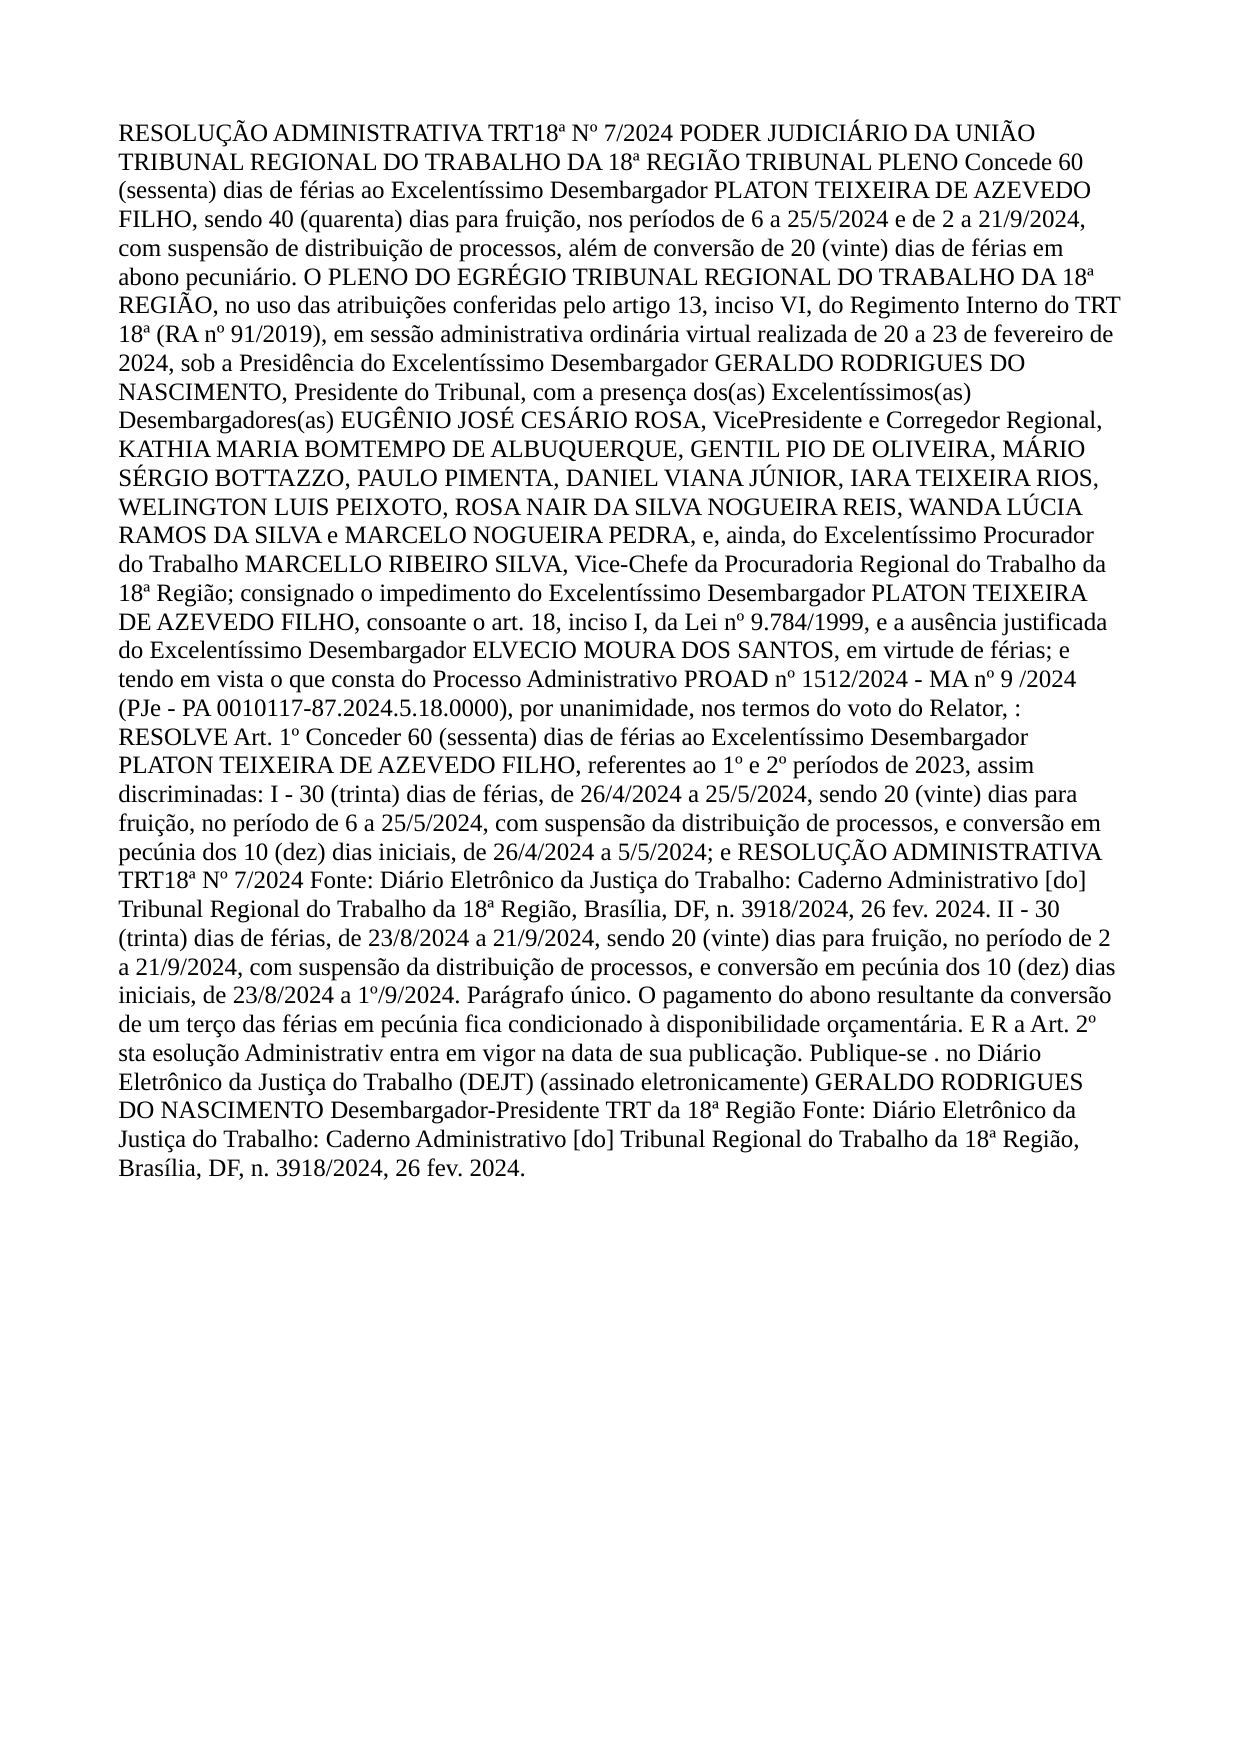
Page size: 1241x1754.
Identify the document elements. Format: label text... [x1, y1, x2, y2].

text RESOLUÇÃO ADMINISTRATIVA TRT18ª Nº 7/2024 PODER JUDICIÁRIO DA UNIÃO TRIBUNAL REGIONAL DO TRABALHO DA 18ª REGIÃO TRIBUNAL PLENO Concede 60 (sessenta) dias de férias ao Excelentíssimo Desembargador PLATON TEIXEIRA DE AZEVEDO FILHO, sendo 40 (quarenta) dias para fruição, nos períodos de 6 a 25/5/2024 e de 2 a 21/9/2024, com suspensão de distribuição de processos, além de conversão de 20 (vinte) dias de férias em abono pecuniário. O PLENO DO EGRÉGIO TRIBUNAL REGIONAL DO TRABALHO DA 18ª REGIÃO, no uso das atribuições conferidas pelo artigo 13, inciso VI, do Regimento Interno do TRT 18ª (RA nº 91/2019), em sessão administrativa ordinária virtual realizada de 20 a 23 de fevereiro de 2024, sob a Presidência do Excelentíssimo Desembargador GERALDO RODRIGUES DO NASCIMENTO, Presidente do Tribunal, com a presença dos(as) Excelentíssimos(as) Desembargadores(as) EUGÊNIO JOSÉ CESÁRIO ROSA, VicePresidente e Corregedor Regional, KATHIA MARIA BOMTEMPO DE ALBUQUERQUE, GENTIL PIO DE OLIVEIRA, MÁRIO SÉRGIO BOTTAZZO, PAULO PIMENTA, DANIEL VIANA JÚNIOR, IARA TEIXEIRA RIOS, WELINGTON LUIS PEIXOTO, ROSA NAIR DA SILVA NOGUEIRA REIS, WANDA LÚCIA RAMOS DA SILVA e MARCELO NOGUEIRA PEDRA, e, ainda, do Excelentíssimo Procurador do Trabalho MARCELLO RIBEIRO SILVA, Vice-Chefe da Procuradoria Regional do Trabalho da 18ª Região; consignado o impedimento do Excelentíssimo Desembargador PLATON TEIXEIRA DE AZEVEDO FILHO, consoante o art. 18, inciso I, da Lei nº 9.784/1999, e a ausência justificada do Excelentíssimo Desembargador ELVECIO MOURA DOS SANTOS, em virtude de férias; e tendo em vista o que consta do Processo Administrativo PROAD nº 1512/2024 - MA nº 9 /2024 (PJe - PA 0010117-87.2024.5.18.0000), por unanimidade, nos termos do voto do Relator, : RESOLVE Art. 1º Conceder 60 (sessenta) dias de férias ao Excelentíssimo Desembargador PLATON TEIXEIRA DE AZEVEDO FILHO, referentes ao 1º e 2º períodos de 2023, assim discriminadas: I - 30 (trinta) dias de férias, de 26/4/2024 a 25/5/2024, sendo 20 (vinte) dias para fruição, no período de 6 a 25/5/2024, com suspensão da distribuição de processos, e conversão em pecúnia dos 10 (dez) dias iniciais, de 26/4/2024 a 5/5/2024; e RESOLUÇÃO ADMINISTRATIVA TRT18ª Nº 7/2024 Fonte: Diário Eletrônico da Justiça do Trabalho: Caderno Administrativo [do] Tribunal Regional do Trabalho da 18ª Região, Brasília, DF, n. 3918/2024, 26 fev. 2024. II - 30 (trinta) dias de férias, de 23/8/2024 a 21/9/2024, sendo 20 (vinte) dias para fruição, no período de 2 a 21/9/2024, com suspensão da distribuição de processos, e conversão em pecúnia dos 10 (dez) dias iniciais, de 23/8/2024 a 1º/9/2024. Parágrafo único. O pagamento do abono resultante da conversão de um terço das férias em pecúnia fica condicionado à disponibilidade orçamentária. E R a Art. 2º sta esolução Administrativ entra em vigor na data de sua publicação. Publique-se . no Diário Eletrônico da Justiça do Trabalho (DEJT) (assinado eletronicamente) GERALDO RODRIGUES DO NASCIMENTO Desembargador-Presidente TRT da 18ª Região Fonte: Diário Eletrônico da Justiça do Trabalho: Caderno Administrativo [do] Tribunal Regional do Trabalho da 18ª Região, Brasília, DF, n. 3918/2024, 26 fev. 2024. [118, 118, 1122, 1182]
